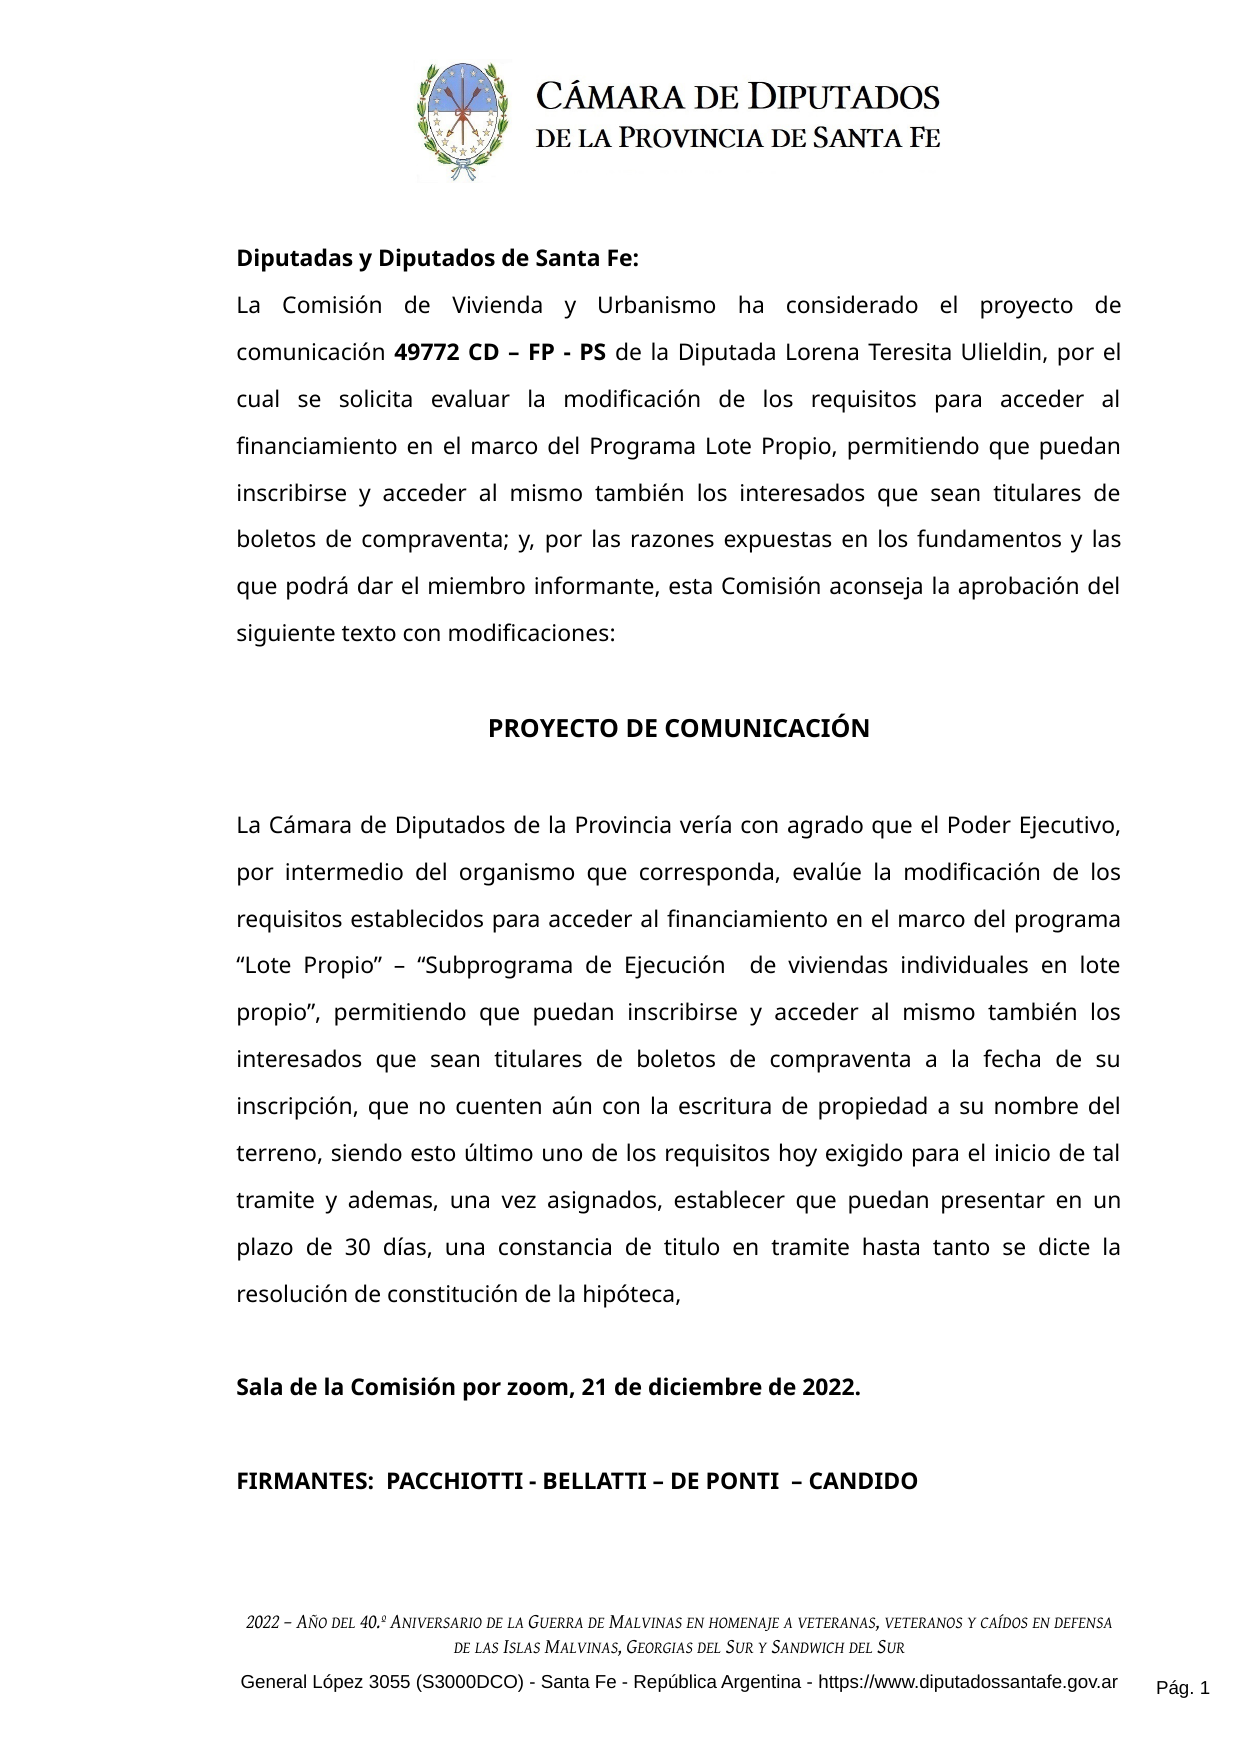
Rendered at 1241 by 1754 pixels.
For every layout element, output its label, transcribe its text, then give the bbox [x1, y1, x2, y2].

text PROYECTO DE COMUNICACIÓN [236, 711, 1122, 745]
text Diputadas y Diputados de Santa Fe: [236, 242, 1122, 273]
text Sala de la Comisión por zoom, 21 de diciembre de 2022. [236, 1371, 1122, 1403]
text FIRMANTES: PACCHIOTTI - BELLATTI – DE PONTI – CANDIDO [236, 1465, 1122, 1496]
text La Cámara de Diputados de la Provincia vería con agrado que el Poder Ejecutivo, por intermedio del organismo que corresponda, evalúe la modificación de los requisitos establecidos para acceder al financiamiento en el marco del programa “Lote Propio” – “Subprograma de Ejecución de viviendas individuales en lote propio”, permitiendo que puedan inscribirse y acceder al mismo también los interesados que sean titulares de boletos de compraventa a la fecha de su inscripción, que no cuenten aún con la escritura de propiedad a su nombre del terreno, siendo esto último uno de los requisitos hoy exigido para el inicio de tal tramite y ademas, una vez asignados, establecer que puedan presentar en un plazo de 30 días, una constancia de titulo en tramite hasta tanto se dicte la resolución de constitución de la hipóteca, [236, 809, 1122, 1309]
text La Comisión de Vivienda y Urbanismo ha considerado el proyecto de comunicación 49772 CD – FP - PS de la Diputada Lorena Teresita Ulieldin, por el cual se solicita evaluar la modificación de los requisitos para acceder al financiamiento en el marco del Programa Lote Propio, permitiendo que puedan inscribirse y acceder al mismo también los interesados que sean titulares de boletos de compraventa; y, por las razones expuestas en los fundamentos y las que podrá dar el miembro informante, esta Comisión aconseja la aprobación del siguiente texto con modificaciones: [236, 289, 1122, 648]
picture [413, 59, 945, 183]
